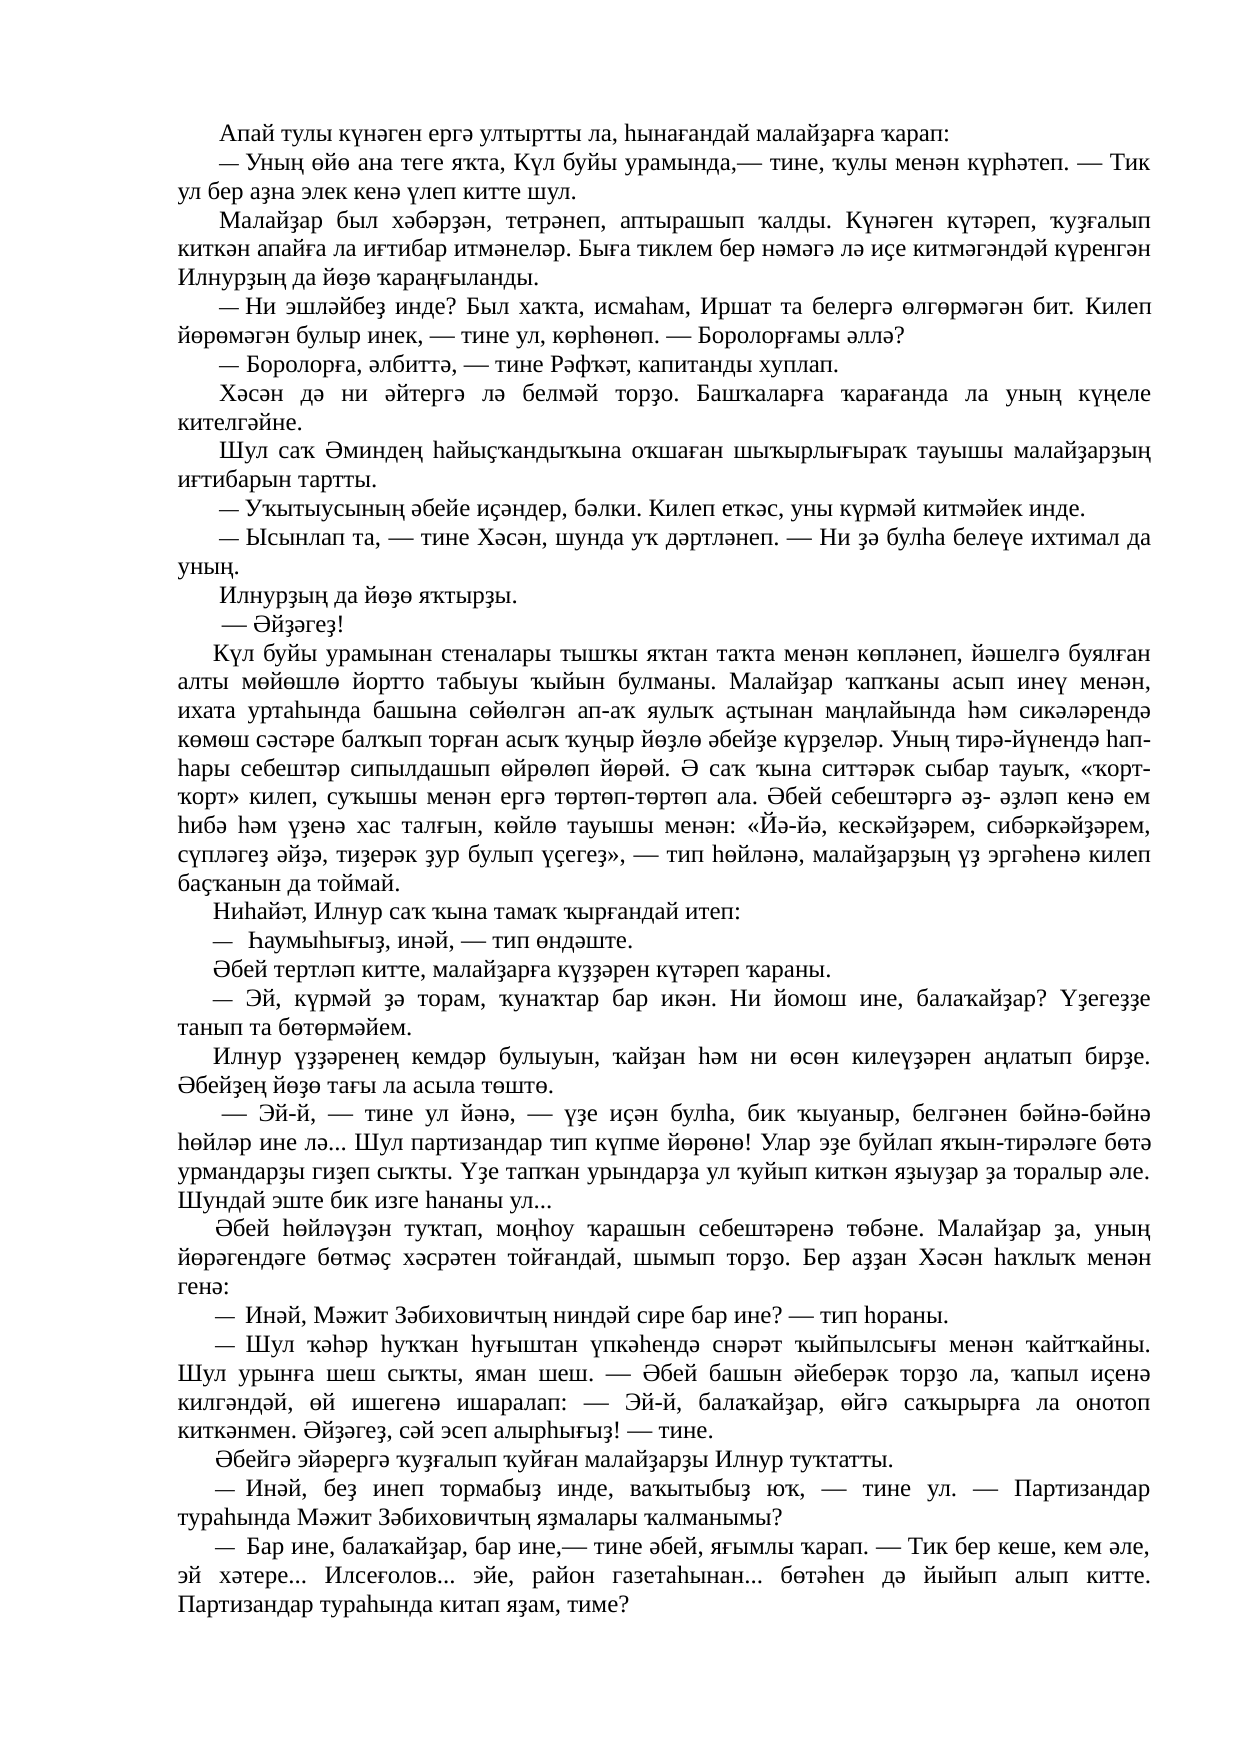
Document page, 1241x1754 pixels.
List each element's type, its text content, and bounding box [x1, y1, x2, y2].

text Ниһайәт, Илнур саҡ ҡына тамаҡ ҡырғандай итеп: [177, 896, 1152, 925]
text Илнурҙың да йөҙө яҡтырҙы. [177, 580, 1152, 609]
list Уҡытыусының әбейе иҫәндер, бәлки. Килеп еткәс, уны күрмәй китмәйек инде. [177, 493, 1152, 522]
list Эй, күрмәй ҙә торам, ҡунаҡтар бар икән. Ни йомош ине, балаҡайҙар? Үҙегеҙҙе танып та бөтөрмәйем. [177, 983, 1152, 1041]
list Боролорға, әлбиттә, — тине Рәфҡәт, капитанды хуплап. [177, 349, 1152, 378]
text Илнур үҙҙәренең кемдәр булыуын, ҡайҙан һәм ни өсөн килеүҙәрен аңлатып бирҙе. Әбейҙең йөҙө тағы ла асыла төштө. [177, 1041, 1152, 1098]
list Бар ине, балаҡайҙар, бар ине,— тине әбей, яғымлы ҡарап. — Тик бер кеше, кем әле, эй хәтере... Илсеғолов... эйе, район газетаһынан... бөтәһен дә йыйып алып китте. Партизандар тураһында китап яҙам, тиме? [177, 1531, 1152, 1618]
list Шул ҡәһәр һуҡҡан һуғыштан үпкәһендә снәрәт ҡыйпылсығы менән ҡайтҡайны. Шул урынға шеш сыҡты, яман шеш. — Әбей башын әйеберәк торҙо ла, ҡапыл иҫенә килгәндәй, өй ишегенә ишаралап: — Эй-й, балаҡайҙар, өйгә саҡырырға ла онотоп киткәнмен. Әйҙәгеҙ, сәй эсеп алырһығыҙ! — тине. [177, 1329, 1152, 1444]
list Инәй, беҙ инеп тормабыҙ инде, ваҡытыбыҙ юҡ, — тине ул. — Партизандар тураһында Мәжит Зәбиховичтың яҙмалары ҡалманымы? [177, 1473, 1152, 1531]
list Уның өйө ана теге яҡта, Күл буйы урамында,— тине, ҡулы менән күрһәтеп. — Тик ул бер аҙна элек кенә үлеп китте шул. [177, 147, 1152, 205]
list Инәй, Мәжит Зәбиховичтың ниндәй сире бар ине? — тип һораны. [177, 1300, 1152, 1329]
text Әбей тертләп китте, малайҙарға күҙҙәрен күтәреп ҡараны. [177, 954, 1152, 983]
text Апай тулы күнәген ергә ултыртты ла, һынағандай малайҙарға ҡарап: [177, 118, 1152, 147]
text Малайҙар был хәбәрҙән, тетрәнеп, аптырашып ҡалды. Күнәген күтәреп, ҡуҙғалып киткән апайға ла иғтибар итмәнеләр. Быға тиклем бер нәмәгә лә иҫе китмәгәндәй күренгән Илнурҙың да йөҙө ҡараңғыланды. [177, 205, 1152, 291]
text Күл буйы урамынан стеналары тышҡы яҡтан таҡта менән көпләнеп, йәшелгә буялған алты мөйөшлө йортто табыуы ҡыйын булманы. Малайҙар ҡапҡаны асып инеү менән, ихата уртаһында башына сөйөлгән ап-аҡ яулыҡ аҫтынан маңлайында һәм сикәләрендә көмөш сәстәре балҡып торған асыҡ ҡуңыр йөҙлө әбейҙе күрҙеләр. Уның тирә-йүнендә һап-һары себештәр сипылдашып өйрөлөп йөрөй. Ә саҡ ҡына ситтәрәк сыбар тауыҡ, «ҡорт-ҡорт» килеп, суҡышы менән ергә төртөп-төртөп ала. Әбей себештәргә әҙ- әҙләп кенә ем һибә һәм үҙенә хас талғын, көйлө тауышы менән: «Йә-йә, кескәйҙәрем, сибәркәйҙәрем, сүпләгеҙ әйҙә, тиҙерәк ҙур булып үҫегеҙ», — тип һөйләнә, малайҙарҙың үҙ эргәһенә килеп баҫҡанын да тоймай. [177, 638, 1152, 896]
text Әбейгә эйәрергә ҡуҙғалып ҡуйған малайҙарҙы Илнур туҡтатты. [177, 1444, 1152, 1473]
text Әбей һөйләүҙән туҡтап, моңһоу ҡарашын себештәренә төбәне. Малайҙар ҙа, уның йөрәгендәге бөтмәҫ хәсрәтен тойғандай, шымып торҙо. Бер аҙҙан Хәсән һаҡлыҡ менән генә: [177, 1213, 1152, 1300]
text — Әйҙәгеҙ! [177, 609, 1152, 638]
list Ни эшләйбеҙ инде? Был хаҡта, исмаһам, Иршат та белергә өлгөрмәгән бит. Килеп йөрөмәгән булыр инек, — тине ул, көрһөнөп. — Боролорғамы әллә? [177, 291, 1152, 349]
list Ысынлап та, — тине Хәсән, шунда уҡ дәртләнеп. — Ни ҙә булһа белеүе ихтимал да уның. [177, 522, 1152, 580]
text Шул саҡ Әминдең һайыҫҡандыҡына оҡшаған шыҡырлығыраҡ тауышы малайҙарҙың иғтибарын тартты. [177, 436, 1152, 493]
list Һаумыһығыҙ, инәй, — тип өндәште. [177, 925, 1152, 954]
text — Эй-й, — тине ул йәнә, — үҙе иҫән булһа, бик ҡыуаныр, белгәнен бәйнә-бәйнә һөйләр ине лә... Шул партизандар тип күпме йөрөнө! Улар эҙе буйлап яҡын-тирәләге бөтә урмандарҙы гиҙеп сыҡты. Үҙе тапҡан урындарҙа ул ҡуйып киткән яҙыуҙар ҙа торалыр әле. Шундай эште бик изге һананы ул... [177, 1098, 1152, 1213]
text Хәсән дә ни әйтергә лә белмәй торҙо. Башҡаларға ҡарағанда ла уның күңеле кителгәйне. [177, 378, 1152, 436]
